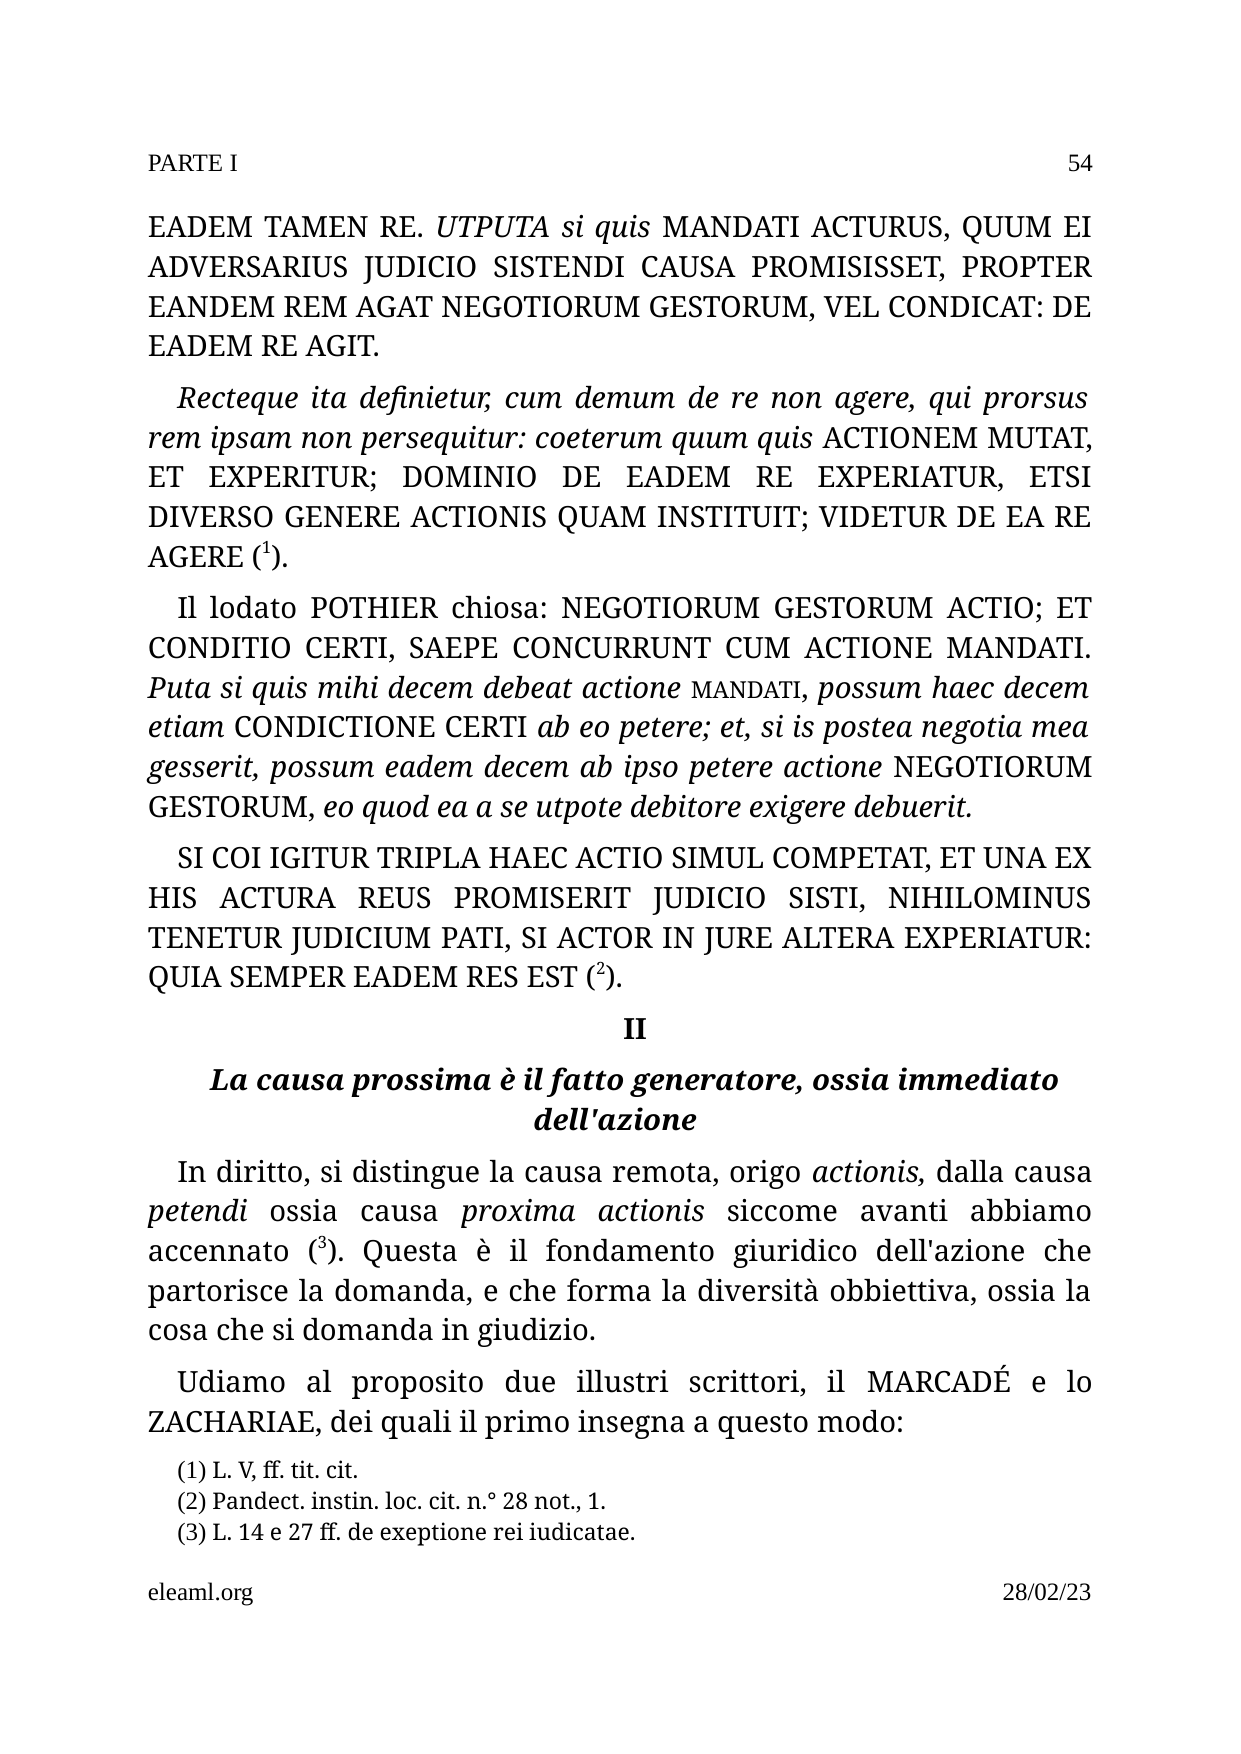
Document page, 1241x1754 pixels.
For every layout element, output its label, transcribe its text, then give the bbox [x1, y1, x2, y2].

text II [148, 1008, 1093, 1048]
text La causa prossima è il fatto generatore, ossia immediato dell'azione [148, 1060, 1093, 1139]
text Il lodato POTHIER chiosa: NEGOTIORUM GESTORUM ACTIO; ET CONDITIO CERTI, SAEPE CONCURRUNT CUM ACTIONE MANDATI. Puta si quis mihi decem debeat actione mandati, possum haec decem etiam CONDICTIONE CERTI ab eo petere; et, si is postea negotia mea gesserit, possum eadem decem ab ipso petere actione NEGOTIORUM GESTORUM, eo quod ea a se utpote debitore exigere debuerit. [148, 587, 1093, 826]
text Udiamo al proposito due illustri scrittori, il MARCADÉ e lo ZACHARIAE, dei quali il primo insegna a questo modo: [148, 1361, 1093, 1441]
text Recteque ita definietur, cum demum de re non agere, qui prorsus rem ipsam non persequitur: coeterum quum quis ACTIONEM MUTAT, ET EXPERITUR; DOMINIO DE EADEM RE EXPERIATUR, ETSI DIVERSO GENERE ACTIONIS QUAM INSTITUIT; VIDETUR DE EA RE AGERE (). [148, 377, 1093, 576]
text SI COI IGITUR TRIPLA HAEC ACTIO SIMUL COMPETAT, ET UNA EX HIS ACTURA REUS PROMISERIT JUDICIO SISTI, NIHILOMINUS TENETUR JUDICIUM PATI, SI ACTOR IN JURE ALTERA EXPERIATUR: QUIA SEMPER EADEM RES EST (). [148, 837, 1093, 996]
text EADEM TAMEN RE. UTPUTA si quis MANDATI ACTURUS, QUUM EI ADVERSARIUS JUDICIO SISTENDI CAUSA PROMISISSET, PROPTER EANDEM REM AGAT NEGOTIORUM GESTORUM, VEL CONDICAT: DE EADEM RE AGIT. [148, 207, 1093, 365]
text L. V, ff. tit. cit. [148, 1454, 1093, 1485]
text Pandect. instin. loc. cit. n.° 28 not., 1. [148, 1485, 1093, 1516]
text L. 14 e 27 ff. de exeptione rei iudicatae. [148, 1516, 1093, 1547]
text In diritto, si distingue la causa remota, origo actionis, dalla causa petendi ossia causa proxima actionis siccome avanti abbiamo accennato (). Questa è il fondamento giuridico dell'azione che partorisce la domanda, e che forma la diversità obbiettiva, ossia la cosa che si domanda in giudizio. [148, 1151, 1093, 1349]
